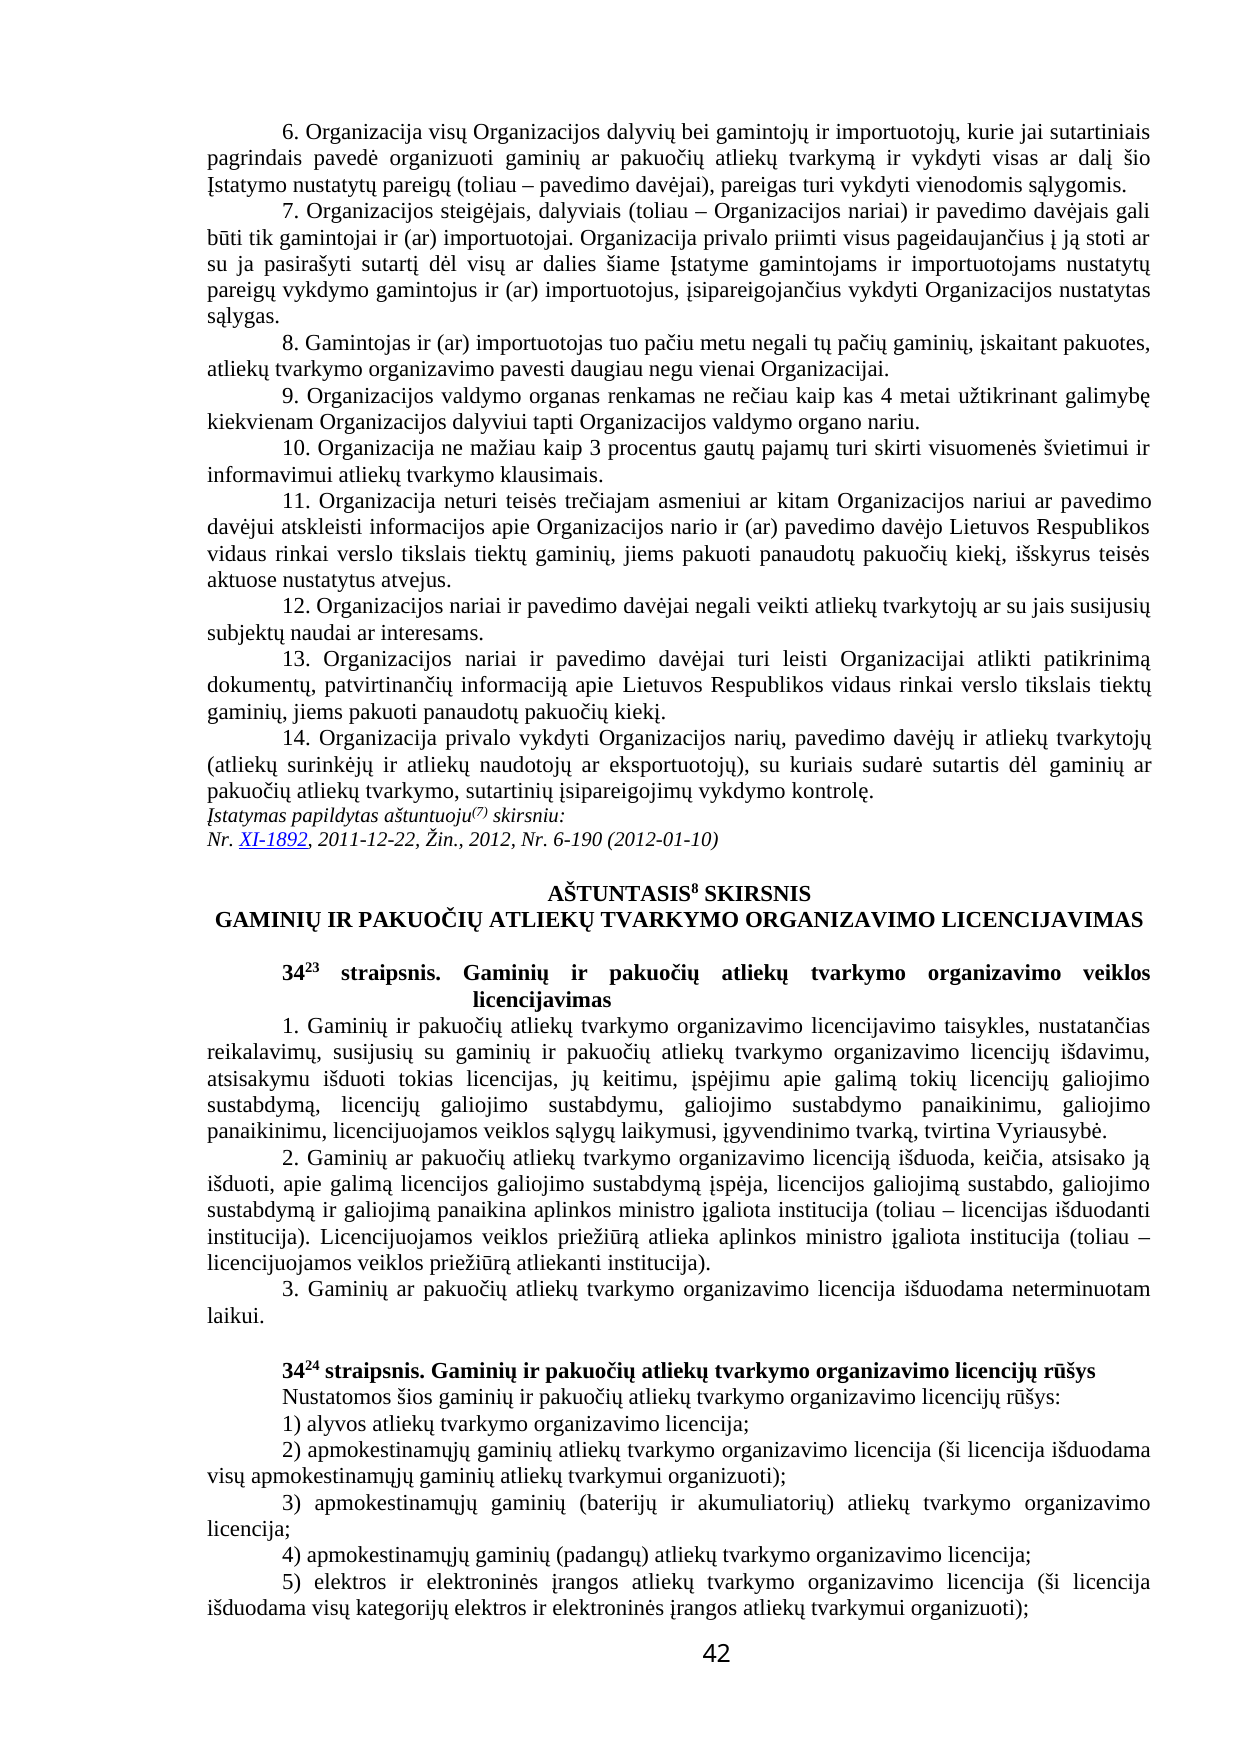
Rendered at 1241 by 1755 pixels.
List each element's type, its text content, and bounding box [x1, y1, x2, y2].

text Nr. XI-1892, 2011-12-22, Žin., 2012, Nr. 6-190 (2012-01-10) [207, 827, 1152, 851]
text 14. Organizacija privalo vykdyti Organizacijos narių, pavedimo davėjų ir atliekų tvarkytojų (atliekų surinkėjų ir atliekų naudotojų ar eksportuotojų), su kuriais sudarė sutartis dėl gaminių ar pakuočių atliekų tvarkymo, sutartinių įsipareigojimų vykdymo kontrolę. [207, 724, 1152, 803]
text 2) apmokestinamųjų gaminių atliekų tvarkymo organizavimo licencija (ši licencija išduodama visų apmokestinamųjų gaminių atliekų tvarkymui organizuoti); [207, 1436, 1152, 1489]
text Įstatymas papildytas aštuntuoju(7) skirsniu: [207, 803, 1152, 827]
text 8. Gamintojas ir (ar) importuotojas tuo pačiu metu negali tų pačių gaminių, įskaitant pakuotes, atliekų tvarkymo organizavimo pavesti daugiau negu vienai Organizacijai. [207, 329, 1152, 382]
text 12. Organizacijos nariai ir pavedimo davėjai negali veikti atliekų tvarkytojų ar su jais susijusių subjektų naudai ar interesams. [207, 592, 1152, 645]
text AŠTUNTASIS8 SKIRSNIS [207, 880, 1152, 907]
text 3) apmokestinamųjų gaminių (baterijų ir akumuliatorių) atliekų tvarkymo organizavimo licencija; [207, 1489, 1152, 1541]
text 2. Gaminių ar pakuočių atliekų tvarkymo organizavimo licenciją išduoda, keičia, atsisako ją išduoti, apie galimą licencijos galiojimo sustabdymą įspėja, licencijos galiojimą sustabdo, galiojimo sustabdymą ir galiojimą panaikina aplinkos ministro įgaliota institucija (toliau – licencijas išduodanti institucija). Licencijuojamos veiklos priežiūrą atlieka aplinkos ministro įgaliota institucija (toliau – licencijuojamos veiklos priežiūrą atliekanti institucija). [207, 1144, 1152, 1276]
text Nustatomos šios gaminių ir pakuočių atliekų tvarkymo organizavimo licencijų rūšys: [207, 1383, 1152, 1410]
text 13. Organizacijos nariai ir pavedimo davėjai turi leisti Organizacijai atlikti patikrinimą dokumentų, patvirtinančių informaciją apie Lietuvos Respublikos vidaus rinkai verslo tikslais tiektų gaminių, jiems pakuoti panaudotų pakuočių kiekį. [207, 645, 1152, 724]
text 3. Gaminių ar pakuočių atliekų tvarkymo organizavimo licencija išduodama neterminuotam laikui. [207, 1276, 1152, 1328]
text 9. Organizacijos valdymo organas renkamas ne rečiau kaip kas 4 metai užtikrinant galimybę kiekvienam Organizacijos dalyviui tapti Organizacijos valdymo organo nariu. [207, 382, 1152, 434]
text 1) alyvos atliekų tvarkymo organizavimo licencija; [207, 1410, 1152, 1436]
text 7. Organizacijos steigėjais, dalyviais (toliau – Organizacijos nariai) ir pavedimo davėjais gali būti tik gamintojai ir (ar) importuotojai. Organizacija privalo priimti visus pageidaujančius į ją stoti ar su ja pasirašyti sutartį dėl visų ar dalies šiame Įstatyme gamintojams ir importuotojams nustatytų pareigų vykdymo gamintojus ir (ar) importuotojus, įsipareigojančius vykdyti Organizacijos nustatytas sąlygas. [207, 197, 1152, 329]
text 10. Organizacija ne mažiau kaip 3 procentus gautų pajamų turi skirti visuomenės švietimui ir informavimui atliekų tvarkymo klausimais. [207, 434, 1152, 487]
text 4) apmokestinamųjų gaminių (padangų) atliekų tvarkymo organizavimo licencija; [207, 1541, 1152, 1568]
text 3424 straipsnis. Gaminių ir pakuočių atliekų tvarkymo organizavimo licencijų rūšys [207, 1357, 1152, 1383]
text 3423 straipsnis. Gaminių ir pakuočių atliekų tvarkymo organizavimo veiklos licencijavimas [282, 959, 1152, 1012]
text GAMINIŲ IR PAKUOČIŲ ATLIEKŲ TVARKYMO ORGANIZAVIMO LICENCIJAVIMAS [207, 907, 1152, 933]
text 1. Gaminių ir pakuočių atliekų tvarkymo organizavimo licencijavimo taisykles, nustatančias reikalavimų, susijusių su gaminių ir pakuočių atliekų tvarkymo organizavimo licencijų išdavimu, atsisakymu išduoti tokias licencijas, jų keitimu, įspėjimu apie galimą tokių licencijų galiojimo sustabdymą, licencijų galiojimo sustabdymu, galiojimo sustabdymo panaikinimu, galiojimo panaikinimu, licencijuojamos veiklos sąlygų laikymusi, įgyvendinimo tvarką, tvirtina Vyriausybė. [207, 1012, 1152, 1144]
text 6. Organizacija visų Organizacijos dalyvių bei gamintojų ir importuotojų, kurie jai sutartiniais pagrindais pavedė organizuoti gaminių ar pakuočių atliekų tvarkymą ir vykdyti visas ar dalį šio Įstatymo nustatytų pareigų (toliau – pavedimo davėjai), pareigas turi vykdyti vienodomis sąlygomis. [207, 118, 1152, 197]
text 11. Organizacija neturi teisės trečiajam asmeniui ar kitam Organizacijos nariui ar pavedimo davėjui atskleisti informacijos apie Organizacijos nario ir (ar) pavedimo davėjo Lietuvos Respublikos vidaus rinkai verslo tikslais tiektų gaminių, jiems pakuoti panaudotų pakuočių kiekį, išskyrus teisės aktuose nustatytus atvejus. [207, 487, 1152, 592]
text 5) elektros ir elektroninės įrangos atliekų tvarkymo organizavimo licencija (ši licencija išduodama visų kategorijų elektros ir elektroninės įrangos atliekų tvarkymui organizuoti); [207, 1568, 1152, 1621]
